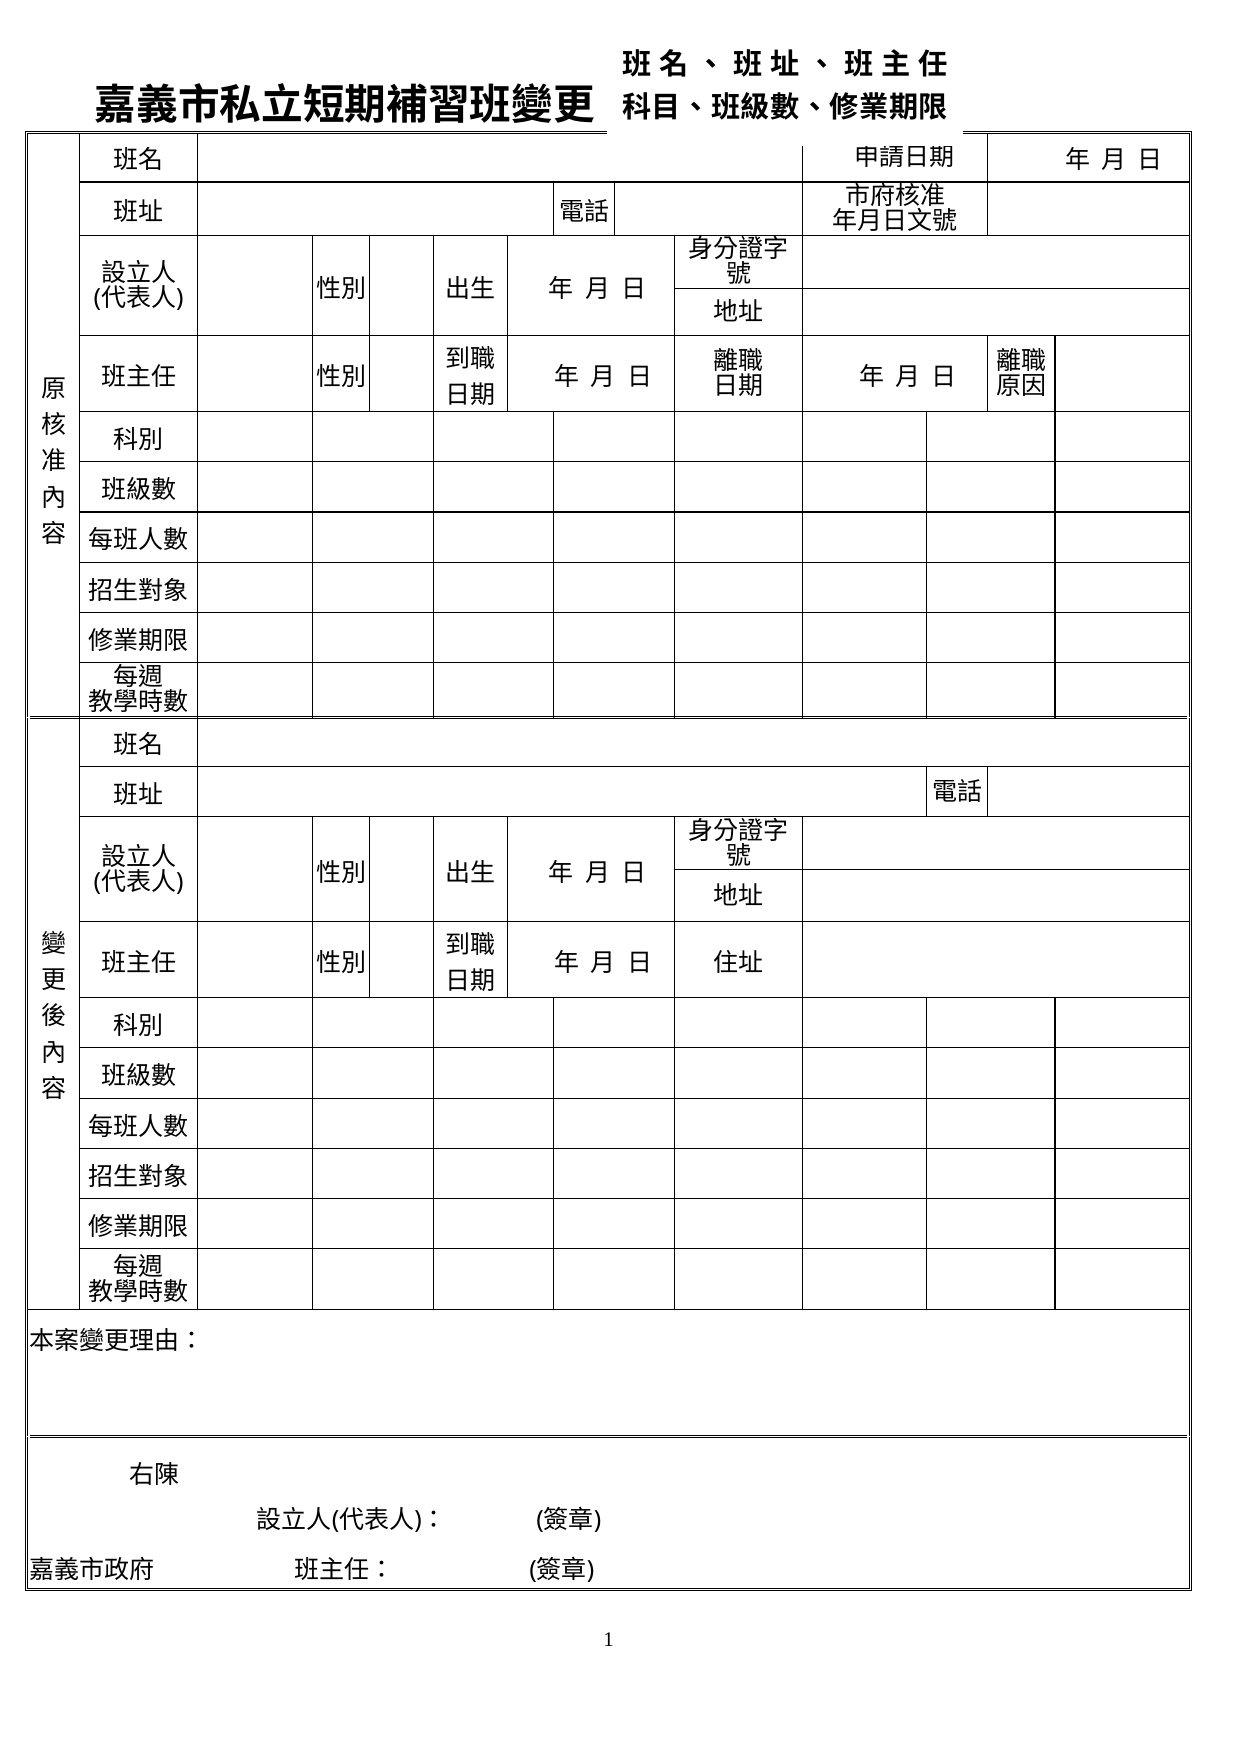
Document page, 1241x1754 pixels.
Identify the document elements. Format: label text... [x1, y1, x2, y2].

table_cell [927, 412, 1054, 461]
table_cell [434, 663, 553, 716]
table_cell 設立人 (代表人) [80, 817, 197, 921]
table_header 原 核 准 內 容 [28, 134, 79, 716]
table_cell [198, 412, 312, 461]
table_cell 設立人 (代表人) [80, 236, 197, 335]
table_cell 科別 [80, 998, 197, 1047]
table_cell 每班人數 [80, 513, 197, 562]
table_cell [554, 1048, 674, 1097]
table_cell [803, 1048, 926, 1097]
table_cell [675, 663, 802, 716]
table_cell 離職原因 [988, 336, 1054, 411]
table_cell [554, 513, 674, 562]
table_cell 性別 [313, 236, 369, 335]
table_cell [988, 183, 1189, 234]
table_cell [198, 462, 312, 511]
table_cell [198, 236, 312, 335]
table_cell 年 月 日 [508, 336, 674, 411]
table_cell 市府核准 年月日文號 [803, 183, 987, 234]
table_cell [675, 563, 802, 612]
table_cell 年 月 日 [508, 236, 674, 335]
table_cell [803, 870, 1189, 921]
table_cell [675, 412, 802, 461]
table_cell [434, 1249, 553, 1309]
table_cell [198, 1199, 312, 1248]
table_cell [675, 613, 802, 662]
table_cell 地址 [675, 289, 802, 335]
table_cell 修業期限 [80, 1199, 197, 1248]
table_cell [434, 462, 553, 511]
table_cell [554, 998, 674, 1047]
table_cell [1056, 613, 1189, 662]
table_cell 到職日期 [434, 336, 507, 411]
table_cell [803, 289, 1189, 335]
table_cell [198, 1149, 312, 1198]
table_cell [1056, 563, 1189, 612]
table_cell [198, 716, 1189, 766]
table_cell 身分證字號 [675, 817, 802, 869]
table_cell 出生 [434, 236, 507, 335]
table_cell [1056, 513, 1189, 562]
table_cell [198, 817, 312, 921]
table_cell [1056, 1249, 1189, 1309]
table_cell [313, 1249, 433, 1309]
table_cell [198, 922, 312, 997]
table_cell [434, 513, 553, 562]
table_cell 修業期限 [80, 613, 197, 662]
table_cell [554, 613, 674, 662]
table_cell [675, 1149, 802, 1198]
table_cell 年 月 日 [508, 817, 674, 921]
table_cell 班級數 [80, 1048, 197, 1097]
table_cell [675, 513, 802, 562]
table_cell [313, 1199, 433, 1248]
table_cell [554, 462, 674, 511]
table_cell [313, 462, 433, 511]
table_cell 右陳 設立人(代表人)： (簽章) 嘉義市政府 班主任： (簽章) [26, 1435, 1190, 1588]
table_cell [803, 1249, 926, 1309]
table_cell [434, 563, 553, 612]
table_cell [198, 1249, 312, 1309]
table_cell [554, 663, 674, 716]
table_cell 身分證字號 [675, 236, 802, 288]
table_cell [313, 663, 433, 716]
table_cell [198, 613, 312, 662]
table_cell [675, 998, 802, 1047]
table_cell 招生對象 [80, 1149, 197, 1198]
table_cell [554, 563, 674, 612]
table_cell [803, 412, 926, 461]
table_cell 性別 [313, 336, 369, 411]
table_cell [675, 1099, 802, 1148]
table_cell [803, 1149, 926, 1198]
table_cell 班主任 [80, 922, 197, 997]
table_cell [1056, 1149, 1189, 1198]
table_cell [803, 563, 926, 612]
table_cell [198, 1048, 312, 1097]
table_cell [927, 462, 1054, 511]
table_cell [370, 336, 433, 411]
table_cell [554, 412, 674, 461]
table_cell 每班人數 [80, 1099, 197, 1148]
table_cell [554, 1249, 674, 1309]
table_cell 班址 [80, 183, 197, 234]
table_cell [554, 1099, 674, 1148]
table_cell [1056, 412, 1189, 461]
table_cell 年 月 日 [508, 922, 674, 997]
table_cell [927, 663, 1054, 716]
table_cell [675, 1249, 802, 1309]
table_cell 每週 教學時數 [80, 663, 197, 716]
table_header 申請日期 [803, 134, 987, 181]
table_cell [988, 767, 1189, 816]
table_cell 班級數 [80, 462, 197, 511]
table_cell 科別 [80, 412, 197, 461]
table_cell 班名 [80, 719, 197, 766]
table_cell [803, 663, 926, 716]
text 嘉義市私立短期補習班變更 申請表 [94, 33, 1122, 146]
table_cell [927, 1099, 1054, 1148]
table_cell [313, 1099, 433, 1148]
table_cell [803, 817, 1189, 869]
table_cell [803, 922, 1189, 997]
table_cell 年 月 日 [803, 336, 987, 411]
table_cell [1056, 1048, 1189, 1097]
table_cell [1056, 663, 1189, 716]
table_cell [370, 817, 433, 921]
table_cell [313, 998, 433, 1047]
table_cell [313, 412, 433, 461]
table_cell [803, 236, 1189, 288]
table_cell 性別 [313, 817, 369, 921]
table_cell [803, 1199, 926, 1248]
text 班名、班址、班主任 [622, 41, 948, 83]
table_cell 離職 日期 [675, 336, 802, 411]
table_cell [615, 183, 802, 234]
table_cell [927, 1249, 1054, 1309]
text 科目、班級數、修業期限 [622, 83, 948, 126]
table_cell [370, 922, 433, 997]
table_cell 每週 教學時數 [80, 1249, 197, 1309]
table_header [198, 134, 802, 181]
table_cell [554, 1199, 674, 1248]
table_cell [927, 563, 1054, 612]
table_cell [1056, 462, 1189, 511]
table_cell 電話 [554, 183, 614, 234]
table_cell [1056, 336, 1189, 411]
table_cell [313, 513, 433, 562]
table_cell [803, 513, 926, 562]
table_cell [927, 513, 1054, 562]
table_cell [803, 613, 926, 662]
table_cell [198, 767, 926, 816]
table_cell [198, 336, 312, 411]
table_cell [803, 1099, 926, 1148]
table_cell [927, 998, 1054, 1047]
table_cell [198, 663, 312, 716]
table_cell [1056, 1099, 1189, 1148]
table_cell [927, 1149, 1054, 1198]
table_cell [198, 998, 312, 1047]
table_cell [198, 563, 312, 612]
table_cell [198, 183, 553, 234]
table_cell [434, 1099, 553, 1148]
table_cell 出生 [434, 817, 507, 921]
table_cell [927, 1048, 1054, 1097]
table_cell [927, 1199, 1054, 1248]
table_cell [803, 998, 926, 1047]
table_cell [675, 1048, 802, 1097]
table_cell [313, 1149, 433, 1198]
table_cell [1056, 998, 1189, 1047]
table_cell 班主任 [80, 336, 197, 411]
table_cell [313, 1048, 433, 1097]
table_cell [675, 1199, 802, 1248]
table_cell [198, 513, 312, 562]
table_cell [434, 998, 553, 1047]
table_cell 班址 [80, 767, 197, 816]
table_cell [434, 1149, 553, 1198]
table_cell 招生對象 [80, 563, 197, 612]
table_cell [675, 462, 802, 511]
table_cell [927, 613, 1054, 662]
table_cell [1056, 1199, 1189, 1248]
table_cell [434, 1199, 553, 1248]
table_cell 到職日期 [434, 922, 507, 997]
table_cell 變 更 後 內 容 [28, 716, 79, 1309]
table_cell 電話 [927, 767, 987, 816]
table_header 年 月 日 [988, 134, 1189, 181]
table_cell 本案變更理由： [28, 1310, 1189, 1435]
table_cell [313, 613, 433, 662]
table_cell [434, 1048, 553, 1097]
table_cell [198, 1099, 312, 1148]
table_cell [554, 1149, 674, 1198]
table_header 班名 [80, 134, 197, 181]
table_cell [370, 236, 433, 335]
table_cell 性別 [313, 922, 369, 997]
table_cell [434, 412, 553, 461]
table_cell [803, 462, 926, 511]
table_cell [434, 613, 553, 662]
table_cell [313, 563, 433, 612]
table_cell 住址 [675, 922, 802, 997]
table_cell 地址 [675, 870, 802, 921]
